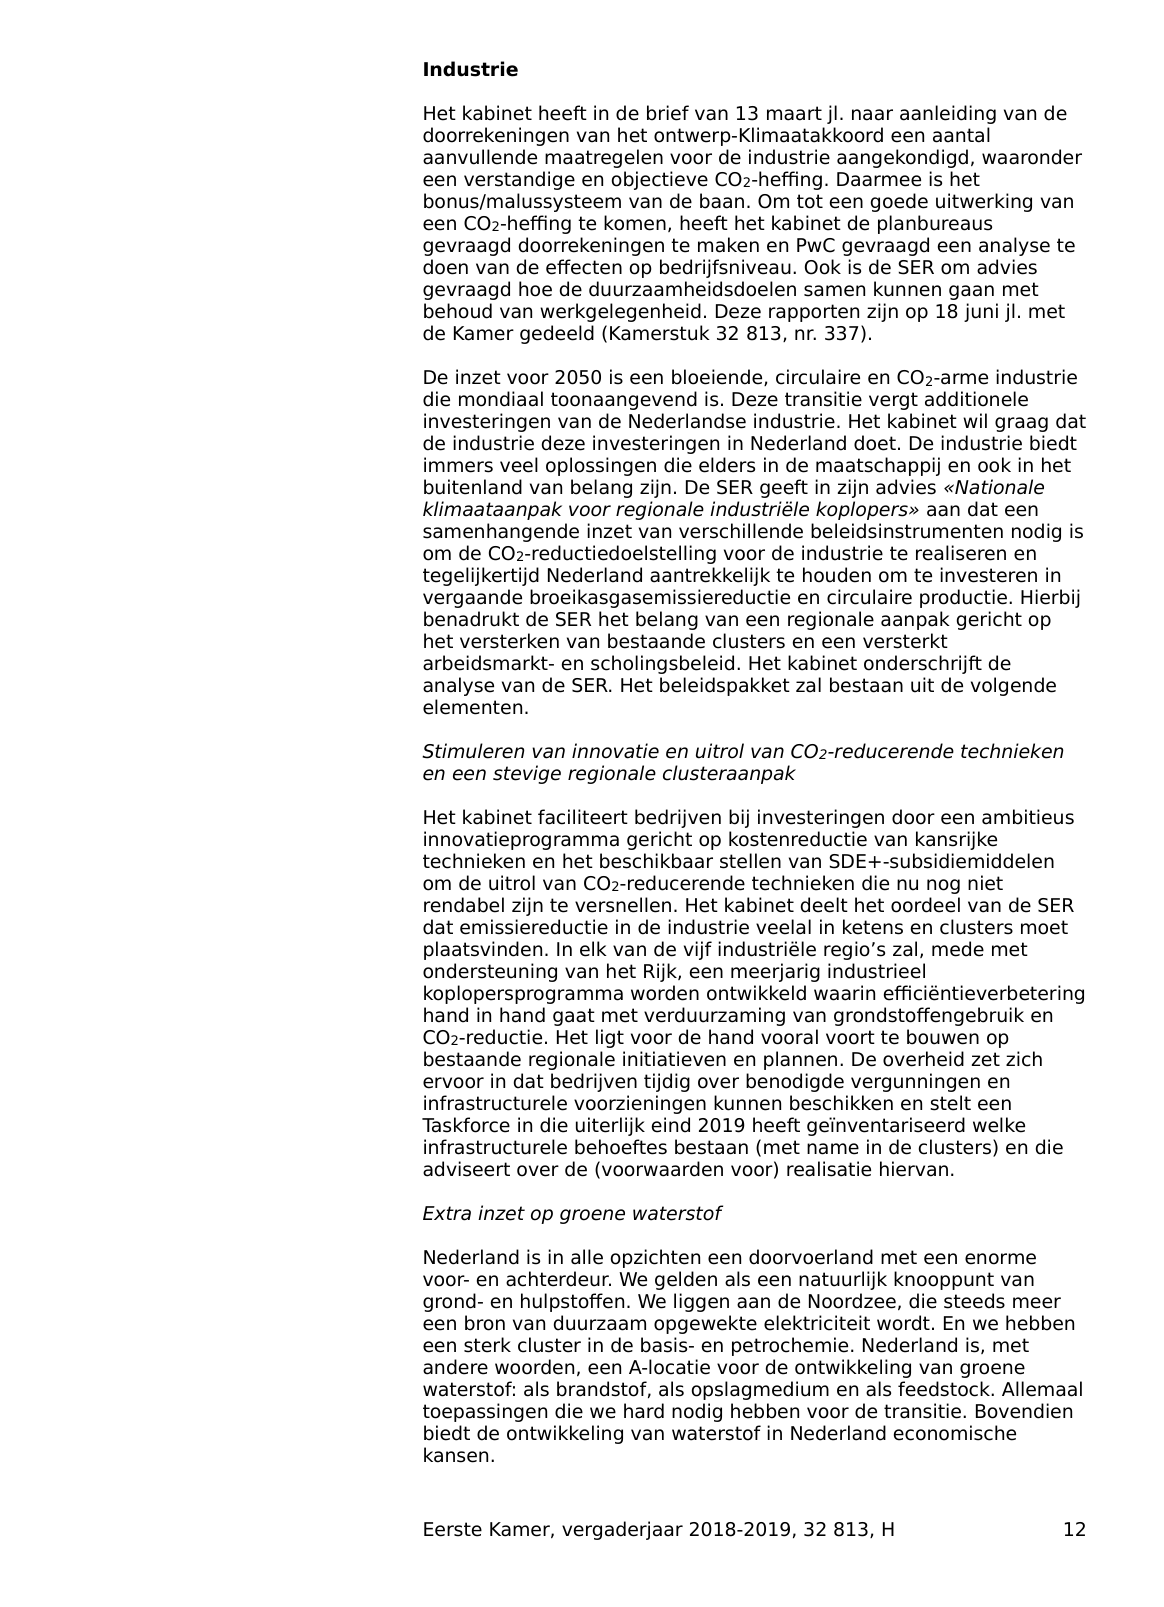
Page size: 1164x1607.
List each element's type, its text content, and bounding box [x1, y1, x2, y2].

text De inzet voor 2050 is een bloeiende, circulaire en CO2-arme industrie die mondiaal toonaangevend is. Deze transitie vergt additionele investeringen van de Nederlandse industrie. Het kabinet wil graag dat de industrie deze investeringen in Nederland doet. De industrie biedt immers veel oplossingen die elders in de maatschappij en ook in het buitenland van belang zijn. De SER geeft in zijn advies «Nationale klimaataanpak voor regionale industriële koplopers» aan dat een samenhangende inzet van verschillende beleidsinstrumenten nodig is om de CO2-reductiedoelstelling voor de industrie te realiseren en tegelijkertijd Nederland aantrekkelijk te houden om te investeren in vergaande broeikasgasemissiereductie en circulaire productie. Hierbij benadrukt de SER het belang van een regionale aanpak gericht op het versterken van bestaande clusters en een versterkt arbeidsmarkt- en scholingsbeleid. Het kabinet onderschrijft de analyse van de SER. Het beleidspakket zal bestaan uit de volgende elementen. [422, 367, 1087, 719]
text Het kabinet faciliteert bedrijven bij investeringen door een ambitieus innovatieprogramma gericht op kostenreductie van kansrijke technieken en het beschikbaar stellen van SDE+-subsidiemiddelen om de uitrol van CO2-reducerende technieken die nu nog niet rendabel zijn te versnellen. Het kabinet deelt het oordeel van de SER dat emissiereductie in de industrie veelal in ketens en clusters moet plaatsvinden. In elk van de vijf industriële regio’s zal, mede met ondersteuning van het Rijk, een meerjarig industrieel koplopersprogramma worden ontwikkeld waarin efficiëntieverbetering hand in hand gaat met verduurzaming van grondstoffengebruik en CO2-reductie. Het ligt voor de hand vooral voort te bouwen op bestaande regionale initiatieven en plannen. De overheid zet zich ervoor in dat bedrijven tijdig over benodigde vergunningen en infrastructurele voorzieningen kunnen beschikken en stelt een Taskforce in die uiterlijk eind 2019 heeft geïnventariseerd welke infrastructurele behoeftes bestaan (met name in de clusters) en die adviseert over de (voorwaarden voor) realisatie hiervan. [422, 807, 1087, 1181]
subtitle Stimuleren van innovatie en uitrol van CO2-reducerende technieken en een stevige regionale clusteraanpak [422, 741, 1087, 785]
text Nederland is in alle opzichten een doorvoerland met een enorme voor- en achterdeur. We gelden als een natuurlijk knooppunt van grond- en hulpstoffen. We liggen aan de Noordzee, die steeds meer een bron van duurzaam opgewekte elektriciteit wordt. En we hebben een sterk cluster in de basis- en petrochemie. Nederland is, met andere woorden, een A-locatie voor de ontwikkeling van groene waterstof: als brandstof, als opslagmedium en als feedstock. Allemaal toepassingen die we hard nodig hebben voor de transitie. Bovendien biedt de ontwikkeling van waterstof in Nederland economische kansen. [422, 1247, 1087, 1467]
subtitle Extra inzet op groene waterstof [422, 1203, 1087, 1225]
text Het kabinet heeft in de brief van 13 maart jl. naar aanleiding van de doorrekeningen van het ontwerp-Klimaatakkoord een aantal aanvullende maatregelen voor de industrie aangekondigd, waaronder een verstandige en objectieve CO2-heffing. Daarmee is het bonus/malussysteem van de baan. Om tot een goede uitwerking van een CO2-heffing te komen, heeft het kabinet de planbureaus gevraagd doorrekeningen te maken en PwC gevraagd een analyse te doen van de effecten op bedrijfsniveau. Ook is de SER om advies gevraagd hoe de duurzaamheidsdoelen samen kunnen gaan met behoud van werkgelegenheid. Deze rapporten zijn op 18 juni jl. met de Kamer gedeeld (Kamerstuk 32 813, nr. 337). [422, 103, 1087, 345]
subtitle Industrie [422, 59, 1087, 81]
